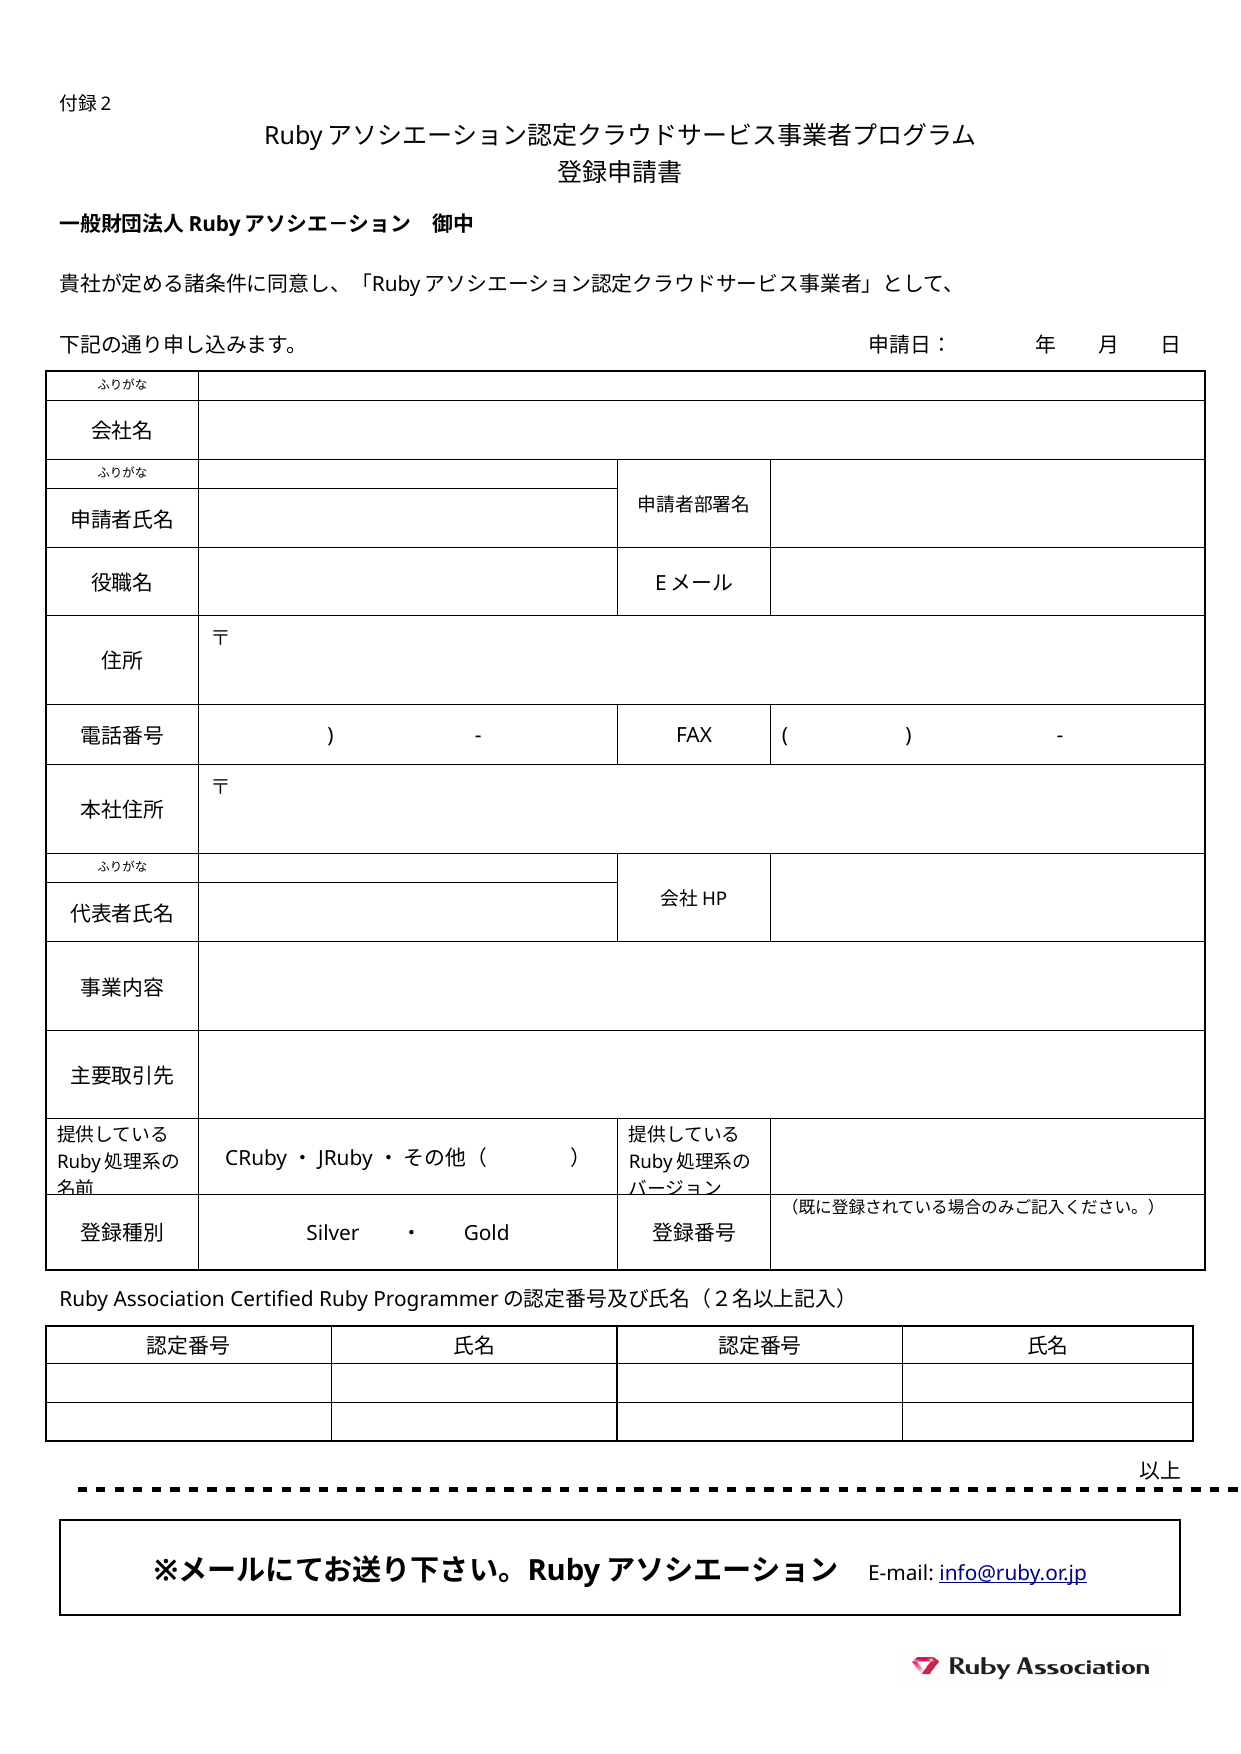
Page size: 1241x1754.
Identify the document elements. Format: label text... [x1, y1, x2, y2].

table_header 認定番号 [47, 1327, 331, 1363]
table_cell ふりがな [47, 854, 198, 882]
table_cell [199, 883, 617, 941]
table_cell 住所 [47, 616, 198, 703]
table_header [199, 372, 1204, 399]
table_cell ( [771, 705, 793, 764]
table_cell [903, 1364, 1192, 1402]
table_cell [771, 854, 1204, 941]
table_cell [494, 705, 617, 764]
table_cell [925, 705, 1043, 764]
table_cell [903, 1403, 1192, 1440]
table_cell 会社HP [618, 854, 770, 941]
table_cell [199, 489, 617, 547]
table_cell [199, 1031, 1204, 1118]
table_cell 申請者部署名 [618, 460, 770, 547]
table_cell 主要取引先 [47, 1031, 198, 1118]
table_cell FAX [618, 705, 770, 764]
table_cell 役職名 [47, 548, 198, 615]
table_cell ) [314, 705, 347, 764]
text 一般財団法人Rubyアソシエ－ション 御中 [59, 207, 1181, 237]
table_cell 電話番号 [47, 705, 198, 764]
table_cell 登録番号 [618, 1195, 770, 1269]
table_cell 代表者氏名 [47, 883, 198, 941]
table_header 認定番号 [618, 1327, 902, 1363]
table_header 氏名 [332, 1327, 616, 1363]
table_cell [213, 705, 314, 764]
table_cell 提供しているRuby処理系のバージョン [618, 1119, 770, 1193]
table_cell [199, 548, 617, 615]
table_header ふりがな [47, 372, 198, 399]
table_cell [771, 1119, 1204, 1193]
table_cell [793, 705, 892, 764]
table_cell [199, 460, 617, 488]
table_cell 〒 [199, 765, 1204, 852]
table_cell （既に登録されている場合のみご記入ください。） [771, 1195, 1204, 1269]
table_cell [771, 548, 1204, 615]
table_cell [47, 1364, 331, 1402]
table_cell 提供しているRuby処理系の名前 [47, 1119, 198, 1193]
table_cell [347, 705, 461, 764]
table_cell [618, 1403, 902, 1440]
table_cell [199, 854, 617, 882]
table_cell [47, 1403, 331, 1440]
table_cell [771, 460, 1204, 547]
table_cell [1076, 705, 1204, 764]
table_cell ふりがな [47, 460, 198, 488]
table_cell [618, 1364, 902, 1402]
table_cell ) [892, 705, 925, 764]
text Ruby Association Certified Ruby Programmerの認定番号及び氏名（２名以上記入） [59, 1283, 1181, 1313]
table_cell 申請者氏名 [47, 489, 198, 547]
table_cell 〒 [199, 616, 1204, 703]
table_cell [332, 1364, 616, 1402]
table_cell [199, 942, 1204, 1030]
table_cell - [1043, 705, 1076, 764]
picture [897, 1646, 1165, 1686]
table_cell 会社名 [47, 401, 198, 459]
table_cell [332, 1403, 616, 1440]
table_cell 事業内容 [47, 942, 198, 1030]
table_cell Eメール [618, 548, 770, 615]
table_cell 本社住所 [47, 765, 198, 852]
table_cell Silver ・ Gold [199, 1195, 617, 1269]
table_cell 登録種別 [47, 1195, 198, 1269]
text 貴社が定める諸条件に同意し、「Rubyアソシエーション認定クラウドサービス事業者」として、 [59, 267, 1181, 298]
table_cell - [461, 705, 494, 764]
table_cell CRuby ・ JRuby ・ その他（ ） [199, 1119, 617, 1193]
text 以上 [59, 1454, 1181, 1484]
text ※メールにてお送り下さい。Rubyアソシエーション E-mail: info@ruby.or.jp [61, 1542, 1179, 1589]
table_header 氏名 [903, 1327, 1192, 1363]
table_cell ( [199, 705, 213, 764]
text 下記の通り申し込みます。 申請日： 年 月 日 [59, 328, 1181, 358]
table_cell [199, 401, 1204, 459]
